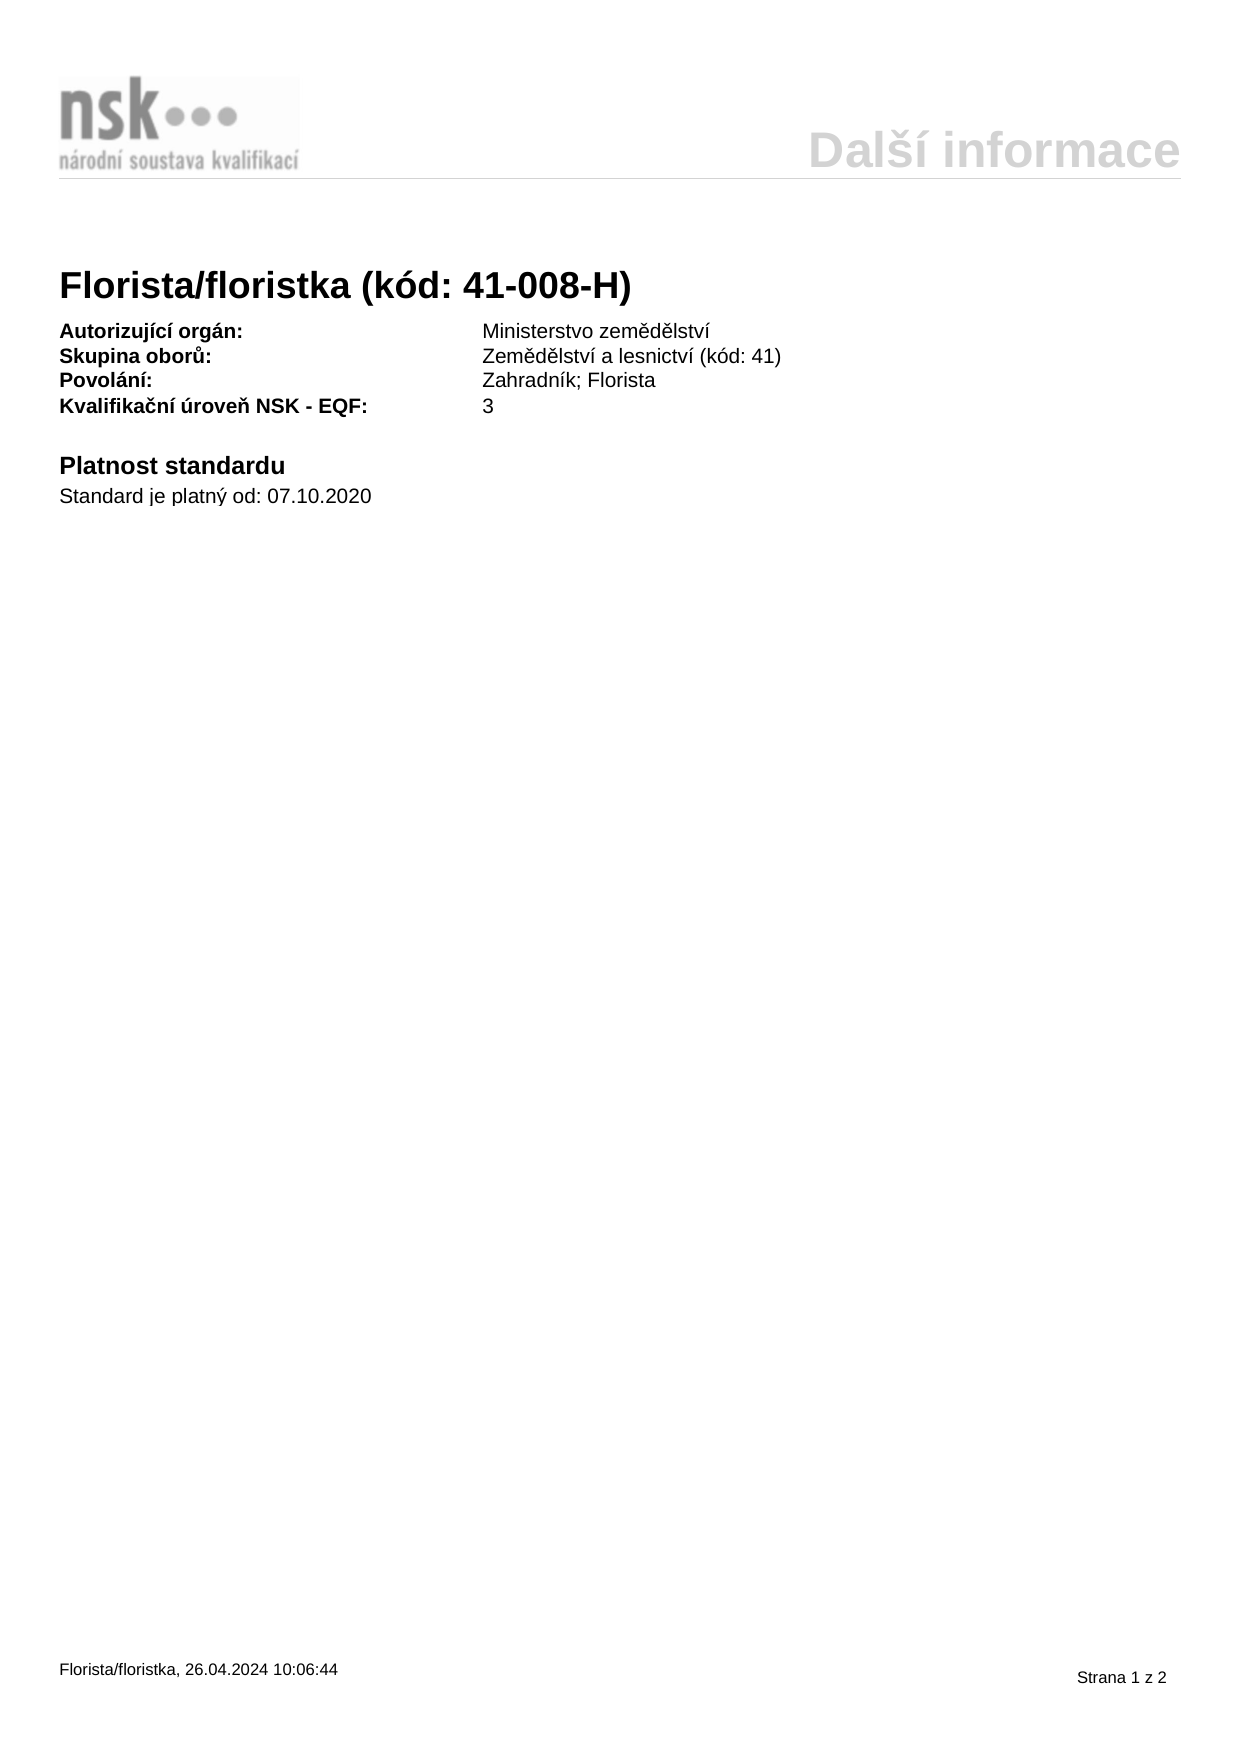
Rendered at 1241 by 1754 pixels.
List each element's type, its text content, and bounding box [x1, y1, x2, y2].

table_cell [861, 196, 1167, 224]
table_cell [627, 506, 861, 806]
table_cell [119, 506, 482, 806]
table_cell [482, 1384, 619, 1659]
table_cell [119, 806, 482, 1106]
table_cell [1167, 506, 1181, 806]
table_header Další informace [627, 59, 1181, 178]
table_cell [1167, 1660, 1181, 1696]
table_cell [861, 307, 1167, 319]
table_cell [119, 196, 482, 224]
table_cell [482, 172, 619, 178]
table_cell [861, 1384, 1167, 1659]
table_cell [119, 1384, 482, 1659]
table_cell [1167, 806, 1181, 1106]
table_cell [482, 506, 619, 806]
table_cell [861, 506, 1167, 806]
table_cell [59, 1384, 119, 1659]
table_cell [482, 806, 619, 1106]
table_cell [619, 1106, 627, 1383]
table_cell Povolání: [59, 368, 482, 392]
table_cell [1167, 418, 1181, 447]
table_cell Autorizující orgán: [59, 319, 482, 343]
table_cell [1167, 1106, 1181, 1383]
table_cell [619, 806, 627, 1106]
table_cell Zemědělství a lesnictví (kód: 41) [482, 344, 1181, 368]
table_cell [1167, 1384, 1181, 1659]
table_cell [59, 506, 119, 806]
table_cell [619, 196, 627, 224]
table_header [620, 59, 627, 172]
table_cell [59, 172, 119, 178]
picture [58, 59, 620, 172]
table_cell Skupina oborů: [59, 344, 482, 368]
table_cell [59, 179, 1181, 196]
table_cell [59, 196, 119, 224]
table_cell Zahradník; Florista [482, 368, 1181, 393]
table_cell [619, 1384, 627, 1659]
table_cell [482, 1106, 619, 1383]
table_cell [59, 418, 119, 447]
table_cell [119, 307, 482, 319]
table_cell Florista/floristka, 26.04.2024 10:06:44 [59, 1660, 861, 1696]
table_cell [627, 307, 861, 319]
table_cell [59, 806, 119, 1106]
table_cell [619, 172, 627, 178]
table_cell Strana 1 z 2 [861, 1660, 1167, 1696]
table_cell [627, 196, 861, 224]
table_cell [59, 307, 119, 319]
table_cell Florista/floristka (kód: 41-008-H) [59, 224, 1181, 307]
table_cell Standard je platný od: 07.10.2020 [59, 484, 1181, 506]
table_cell [619, 418, 627, 447]
table_cell [861, 1106, 1167, 1383]
table_cell 3 [482, 394, 1181, 417]
table_cell [482, 418, 619, 447]
table_cell Kvalifikační úroveň NSK - EQF: [59, 394, 482, 417]
table_cell Platnost standardu [59, 448, 1181, 483]
table_cell [627, 418, 861, 447]
table_cell [59, 1106, 119, 1383]
table_cell [627, 1106, 861, 1383]
table_cell [119, 418, 482, 447]
table_cell Ministerstvo zemědělství [482, 319, 1181, 344]
table_cell [627, 1384, 861, 1659]
table_cell [861, 418, 1167, 447]
table_cell [119, 172, 482, 178]
table_cell [1167, 196, 1181, 224]
table_cell [1167, 307, 1181, 319]
table_cell [482, 307, 619, 319]
table_cell [627, 806, 861, 1106]
table_cell [119, 1106, 482, 1383]
table_cell [861, 806, 1167, 1106]
table_cell [619, 307, 627, 319]
table_cell [619, 506, 627, 806]
table_cell [482, 196, 619, 224]
